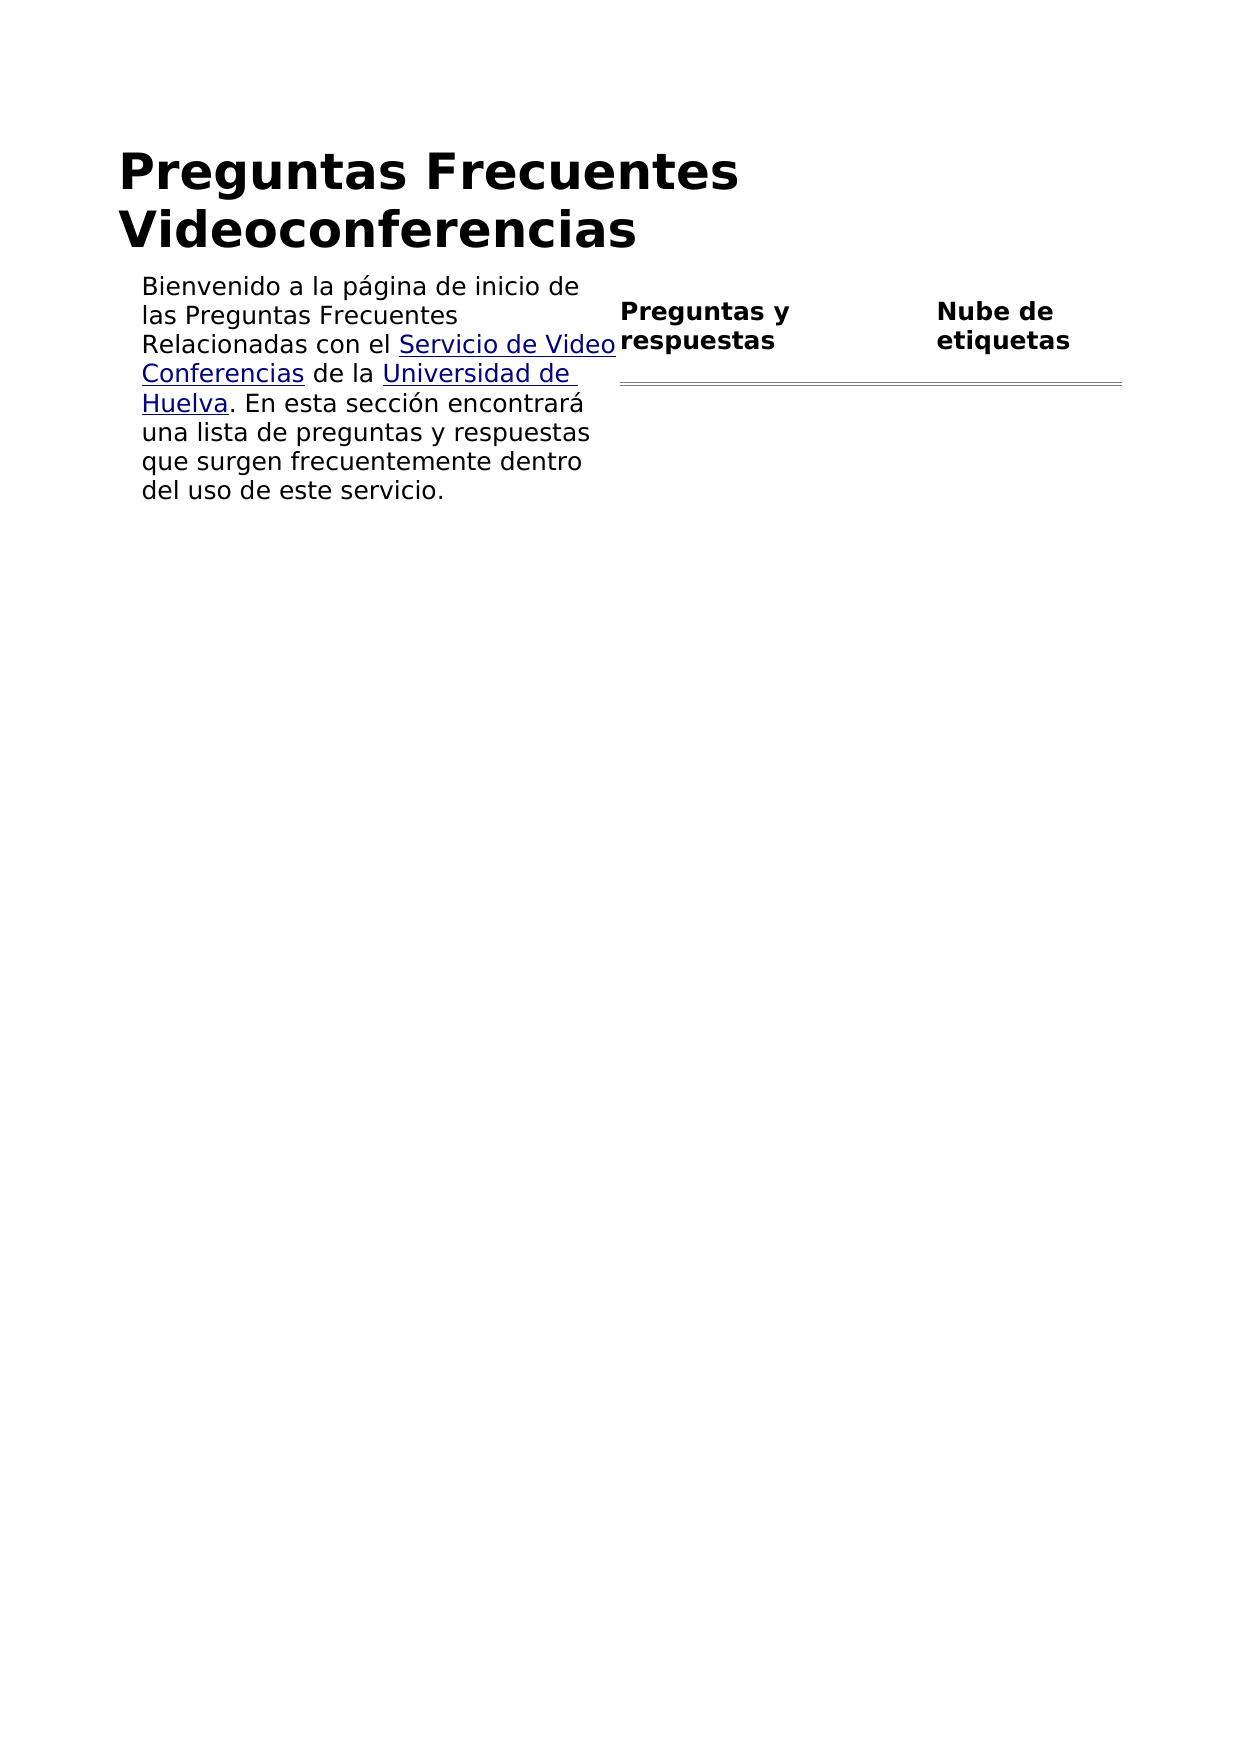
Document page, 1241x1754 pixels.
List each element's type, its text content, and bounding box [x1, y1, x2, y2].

table_header [620, 386, 936, 505]
table_header Preguntas y respuestas [620, 272, 936, 382]
table_header Nube de etiquetas [936, 272, 1122, 382]
subtitle Preguntas Frecuentes Videoconferencias [118, 143, 1122, 259]
table_header [118, 272, 141, 505]
table_header [936, 386, 1122, 505]
table_header Bienvenido a la página de inicio de las Preguntas Frecuentes Relacionadas con el Servicio de Video Conferencias de la Universidad de Huelva. En esta sección encontrará una lista de preguntas y respuestas que surgen frecuentemente dentro del uso de este servicio. [141, 272, 620, 505]
